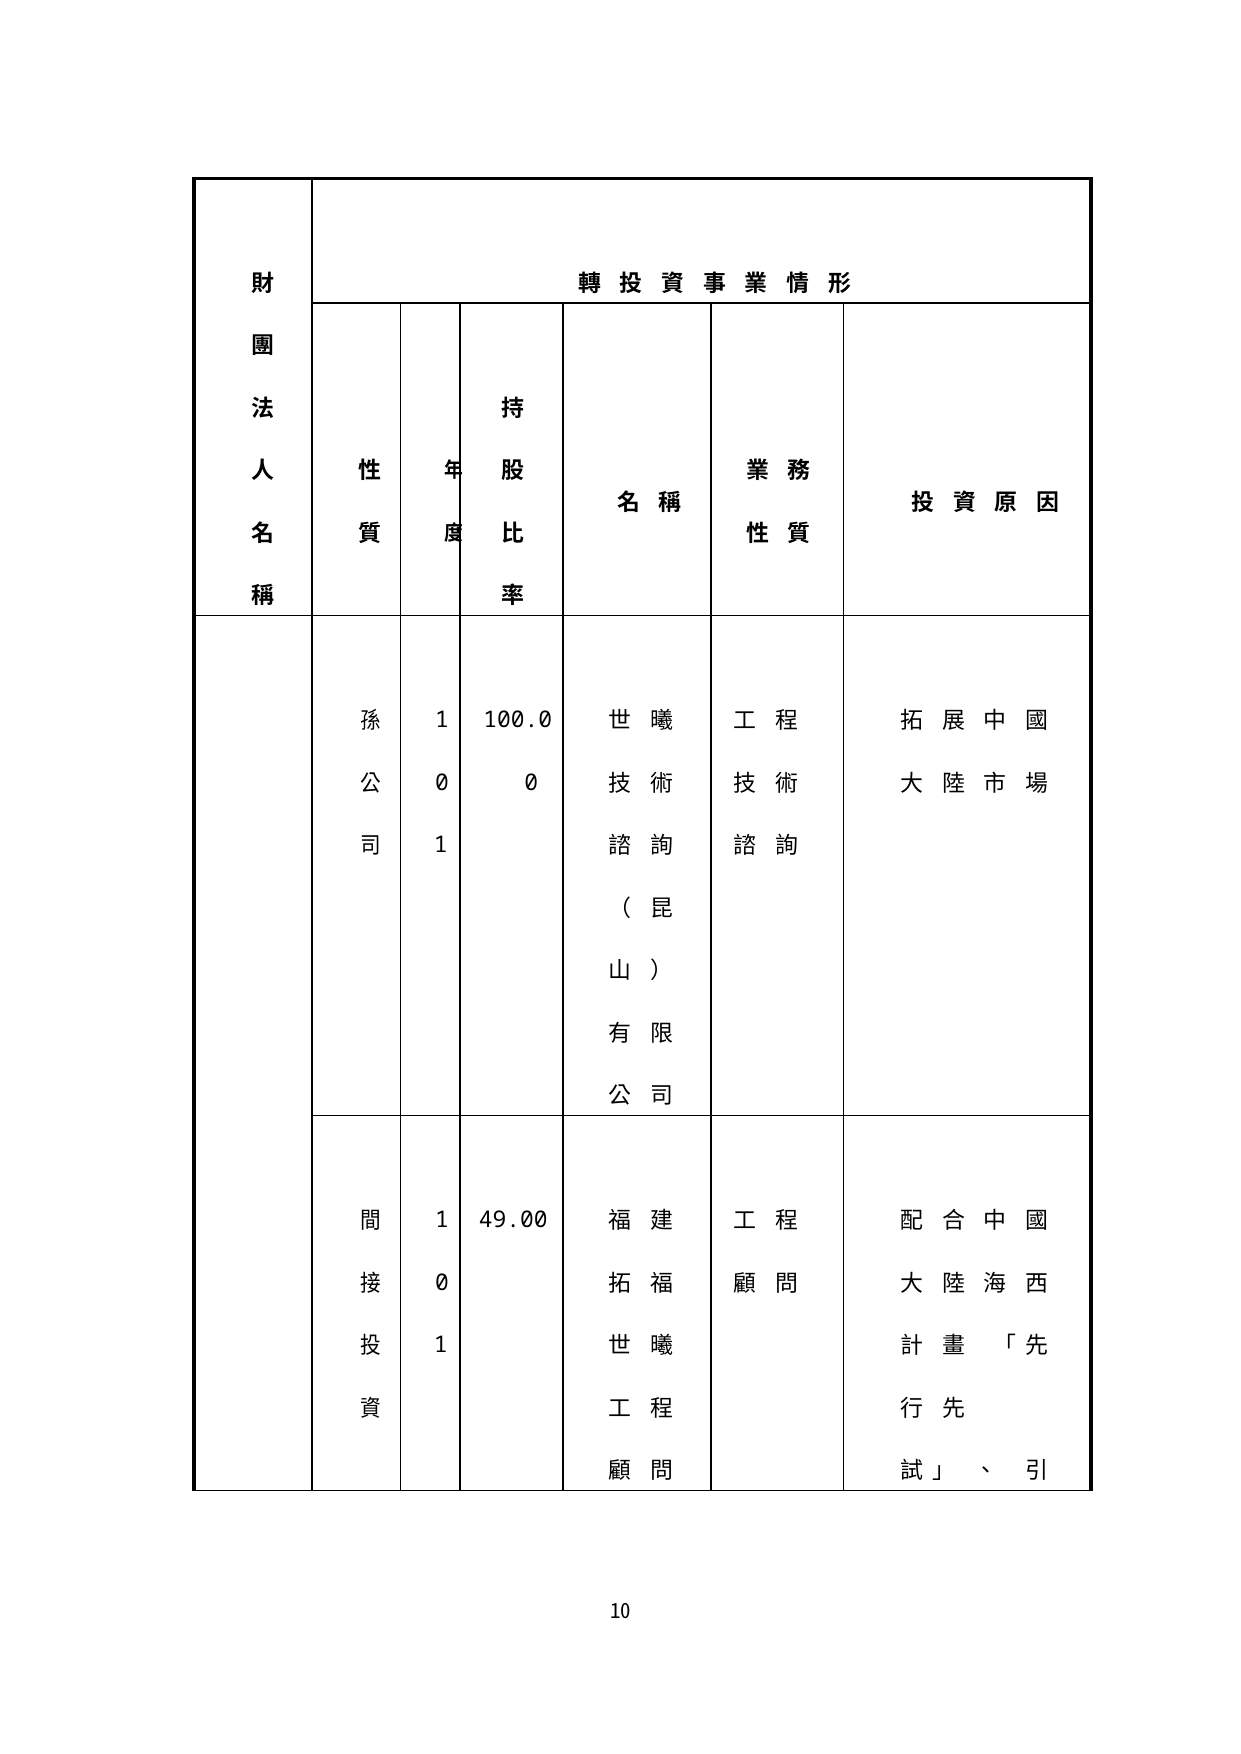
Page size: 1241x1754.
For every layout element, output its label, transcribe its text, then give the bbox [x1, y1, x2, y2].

table_cell 持股 比率 [461, 304, 562, 615]
table_cell 間接投資 [313, 1116, 400, 1490]
table_cell 孫公司 [313, 616, 400, 1115]
table_cell 101 [401, 1116, 459, 1490]
table_cell 配合中國大陸海西計畫「先行先試」、引 [844, 1116, 1089, 1490]
table_cell 性質 [313, 304, 400, 615]
table_cell 100.00 [461, 616, 562, 1115]
table_cell 世曦技術諮詢（昆山）有限公司 [564, 616, 710, 1115]
table_cell 工程顧問 [712, 1116, 843, 1490]
table_cell 業務性質 [712, 304, 843, 615]
table_cell 年度 [401, 304, 459, 615]
table_cell 工程技術諮詢 [712, 616, 843, 1115]
table_cell 拓展中國大陸市場 [844, 616, 1089, 1115]
table_cell 49.00 [461, 1116, 562, 1490]
table_cell [196, 616, 311, 1490]
table_cell 名稱 [564, 304, 710, 615]
table_cell 投資原因 [844, 304, 1089, 615]
table_cell 福建拓福世曦工程顧問 [564, 1116, 710, 1490]
table_cell 101 [401, 616, 459, 1115]
table_header 財團法人 名稱 [196, 180, 311, 615]
table_header 轉投資事業情形 [313, 180, 1089, 302]
